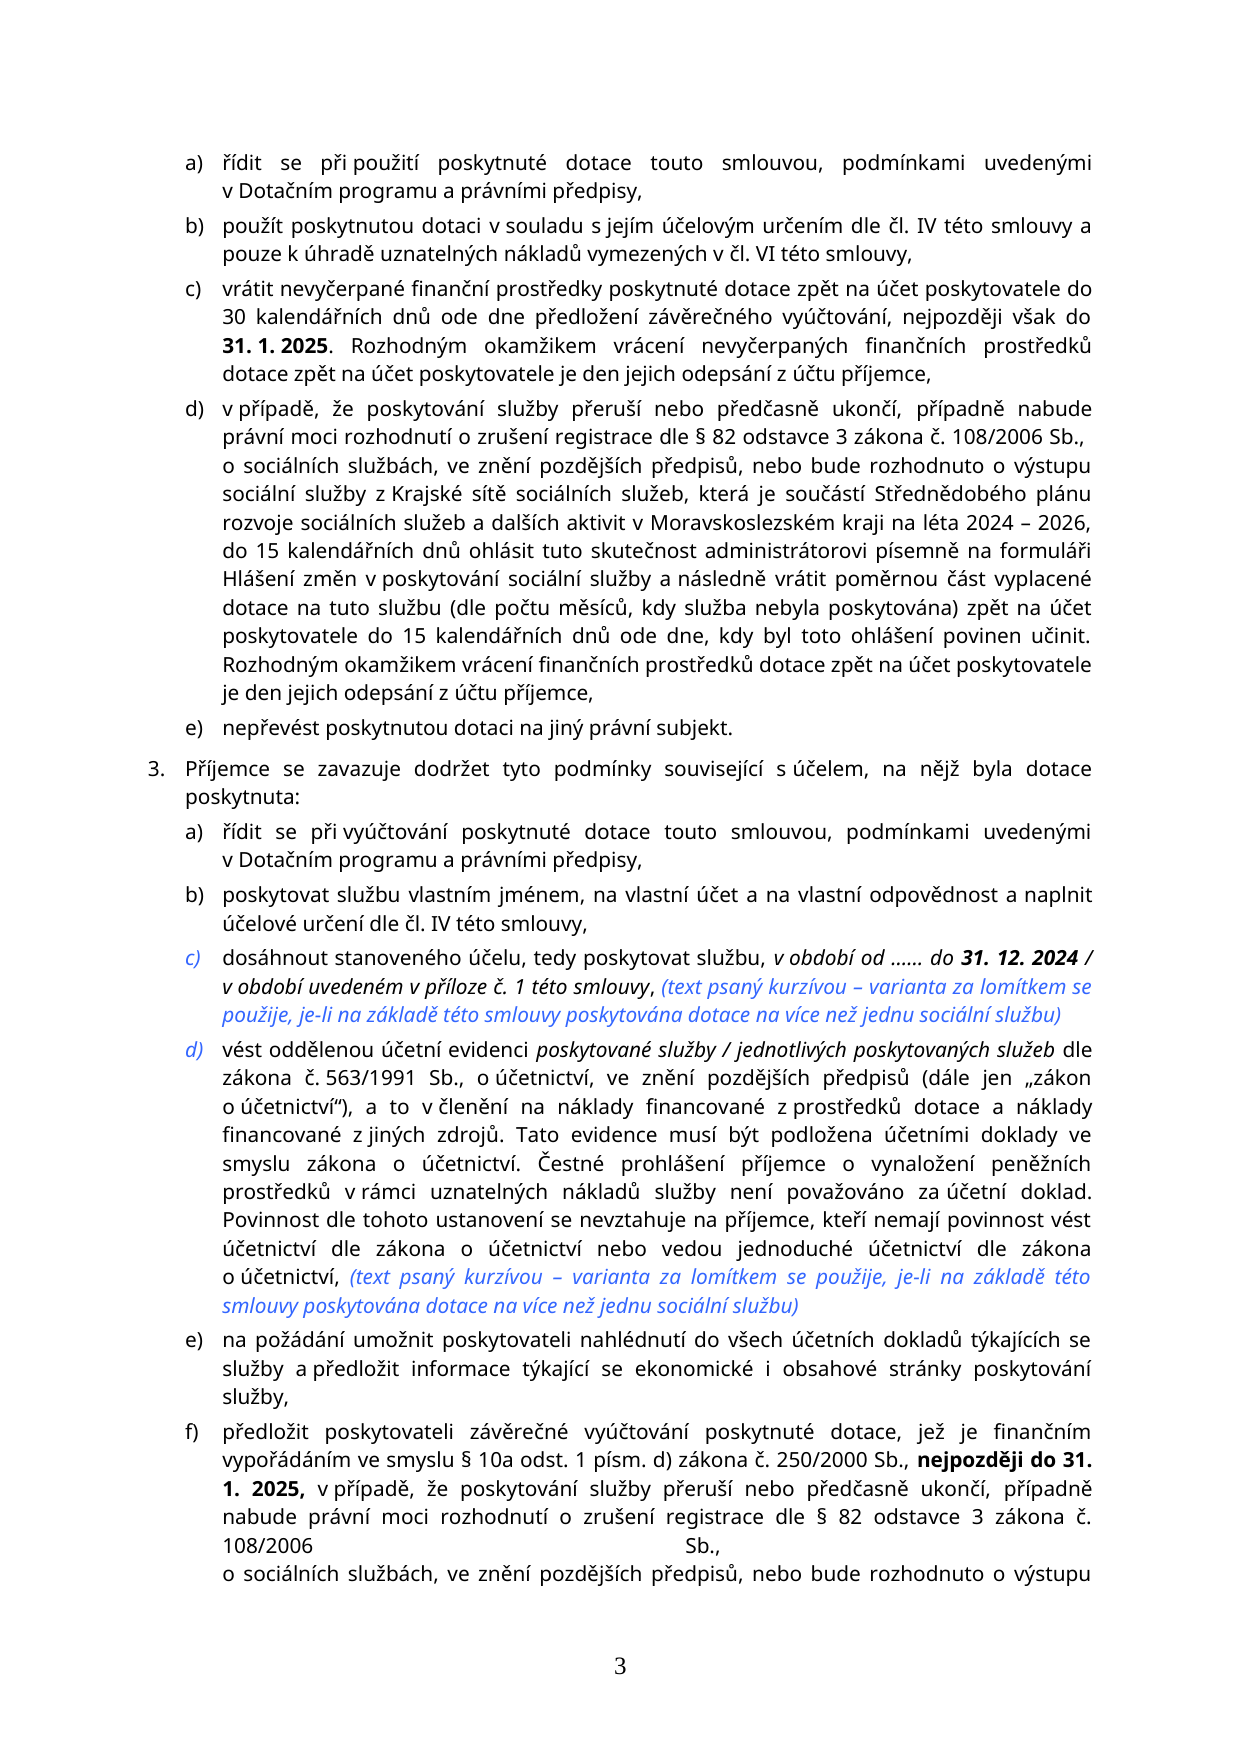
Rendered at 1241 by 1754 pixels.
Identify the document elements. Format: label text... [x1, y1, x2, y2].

list předložit poskytovateli závěrečné vyúčtování poskytnuté dotace, jež je finančním vypořádáním ve smyslu § 10a odst. 1 písm. d) zákona č. 250/2000 Sb., nejpozději do 31. 1. 2025, v případě, že poskytování služby přeruší nebo předčasně ukončí, případně nabude právní moci rozhodnutí o zrušení registrace dle § 82 odstavce 3 zákona č. 108/2006 Sb., o sociálních službách, ve znění pozdějších předpisů, nebo bude rozhodnuto o výstupu [185, 1417, 1092, 1588]
list poskytovat službu vlastním jménem, na vlastní účet a na vlastní odpovědnost a naplnit účelové určení dle čl. IV této smlouvy, [185, 880, 1092, 937]
list Příjemce se zavazuje dodržet tyto podmínky související s účelem, na nějž byla dotace poskytnuta: [148, 754, 1092, 811]
list dosáhnout stanoveného účelu, tedy poskytovat službu, v období od …… do 31. 12. 2024 / v období uvedeném v příloze č. 1 této smlouvy, (text psaný kurzívou – varianta za lomítkem se použije, je-li na základě této smlouvy poskytována dotace na více než jednu sociální službu) [185, 943, 1092, 1029]
list použít poskytnutou dotaci v souladu s jejím účelovým určením dle čl. IV této smlouvy a pouze k úhradě uznatelných nákladů vymezených v čl. VI této smlouvy, [185, 211, 1092, 268]
list vést oddělenou účetní evidenci poskytované služby / jednotlivých poskytovaných služeb dle zákona č. 563/1991 Sb., o účetnictví, ve znění pozdějších předpisů (dále jen „zákon o účetnictví“), a to v členění na náklady financované z prostředků dotace a náklady financované z jiných zdrojů. Tato evidence musí být podložena účetními doklady ve smyslu zákona o účetnictví. Čestné prohlášení příjemce o vynaložení peněžních prostředků v rámci uznatelných nákladů služby není považováno za účetní doklad. Povinnost dle tohoto ustanovení se nevztahuje na příjemce, kteří nemají povinnost vést účetnictví dle zákona o účetnictví nebo vedou jednoduché účetnictví dle zákona o účetnictví, (text psaný kurzívou – varianta za lomítkem se použije, je-li na základě této smlouvy poskytována dotace na více než jednu sociální službu) [185, 1035, 1092, 1319]
list v případě, že poskytování služby přeruší nebo předčasně ukončí, případně nabude právní moci rozhodnutí o zrušení registrace dle § 82 odstavce 3 zákona č. 108/2006 Sb., o sociálních službách, ve znění pozdějších předpisů, nebo bude rozhodnuto o výstupu sociální služby z Krajské sítě sociálních služeb, která je součástí Střednědobého plánu rozvoje sociálních služeb a dalších aktivit v Moravskoslezském kraji na léta 2024 – 2026, do 15 kalendářních dnů ohlásit tuto skutečnost administrátorovi písemně na formuláři Hlášení změn v poskytování sociální služby a následně vrátit poměrnou část vyplacené dotace na tuto službu (dle počtu měsíců, kdy služba nebyla poskytována) zpět na účet poskytovatele do 15 kalendářních dnů ode dne, kdy byl toto ohlášení povinen učinit. Rozhodným okamžikem vrácení finančních prostředků dotace zpět na účet poskytovatele je den jejich odepsání z účtu příjemce, [185, 394, 1092, 707]
list řídit se při vyúčtování poskytnuté dotace touto smlouvou, podmínkami uvedenými v Dotačním programu a právními předpisy, [185, 817, 1092, 874]
list na požádání umožnit poskytovateli nahlédnutí do všech účetních dokladů týkajících se služby a předložit informace týkající se ekonomické i obsahové stránky poskytování služby, [185, 1326, 1092, 1411]
list řídit se při použití poskytnuté dotace touto smlouvou, podmínkami uvedenými v Dotačním programu a právními předpisy, [185, 148, 1092, 204]
list vrátit nevyčerpané finanční prostředky poskytnuté dotace zpět na účet poskytovatele do 30 kalendářních dnů ode dne předložení závěrečného vyúčtování, nejpozději však do 31. 1. 2025. Rozhodným okamžikem vrácení nevyčerpaných finančních prostředků dotace zpět na účet poskytovatele je den jejich odepsání z účtu příjemce, [185, 274, 1092, 388]
list nepřevést poskytnutou dotaci na jiný právní subjekt. [185, 713, 1092, 741]
